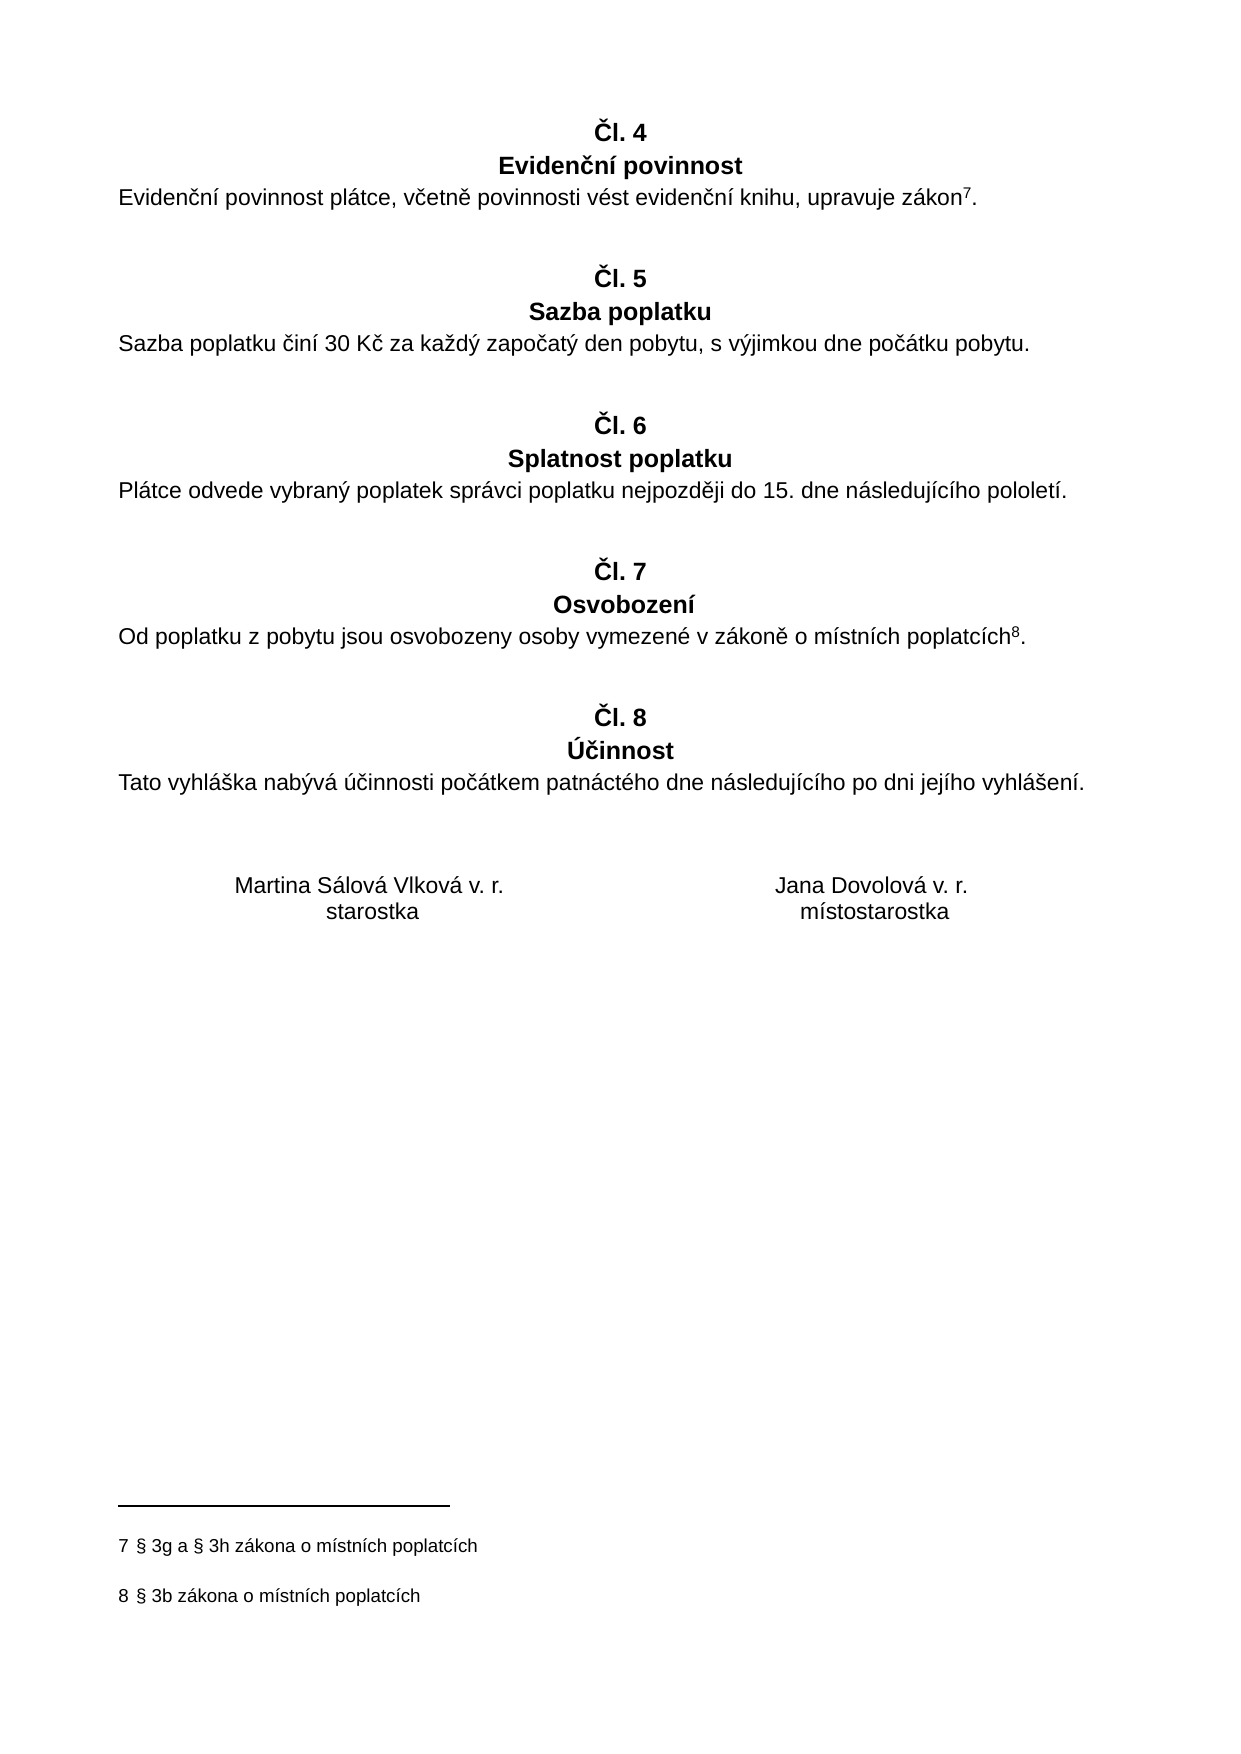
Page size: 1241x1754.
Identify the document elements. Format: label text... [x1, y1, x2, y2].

table_header Jana Dovolová v. r. místostarostka [620, 812, 1122, 930]
text Tato vyhláška nabývá účinnosti počátkem patnáctého dne následujícího po dni jejího vyhlášení. [118, 769, 1122, 796]
table_cell [118, 930, 620, 1048]
subtitle Čl. 5 Sazba poplatku [118, 264, 1122, 326]
text Plátce odvede vybraný poplatek správci poplatku nejpozději do 15. dne následujícího pololetí. [118, 477, 1122, 503]
table_header Martina Sálová Vlková v. r. starostka [118, 812, 620, 930]
text § 3g a § 3h zákona o místních poplatcích [118, 1535, 1122, 1556]
subtitle Čl. 7 Osvobození [118, 557, 1122, 619]
text § 3b zákona o místních poplatcích [118, 1585, 1122, 1607]
text Od poplatku z pobytu jsou osvobozeny osoby vymezené v zákoně o místních poplatcích. [118, 623, 1122, 649]
subtitle Čl. 6 Splatnost poplatku [118, 411, 1122, 472]
subtitle Čl. 4 Evidenční povinnost [118, 118, 1122, 180]
table_cell [620, 930, 1122, 1048]
text Sazba poplatku činí 30 Kč za každý započatý den pobytu, s výjimkou dne počátku pobytu. [118, 330, 1122, 357]
subtitle Čl. 8 Účinnost [118, 703, 1122, 765]
text Evidenční povinnost plátce, včetně povinnosti vést evidenční knihu, upravuje zákon. [118, 184, 1122, 211]
